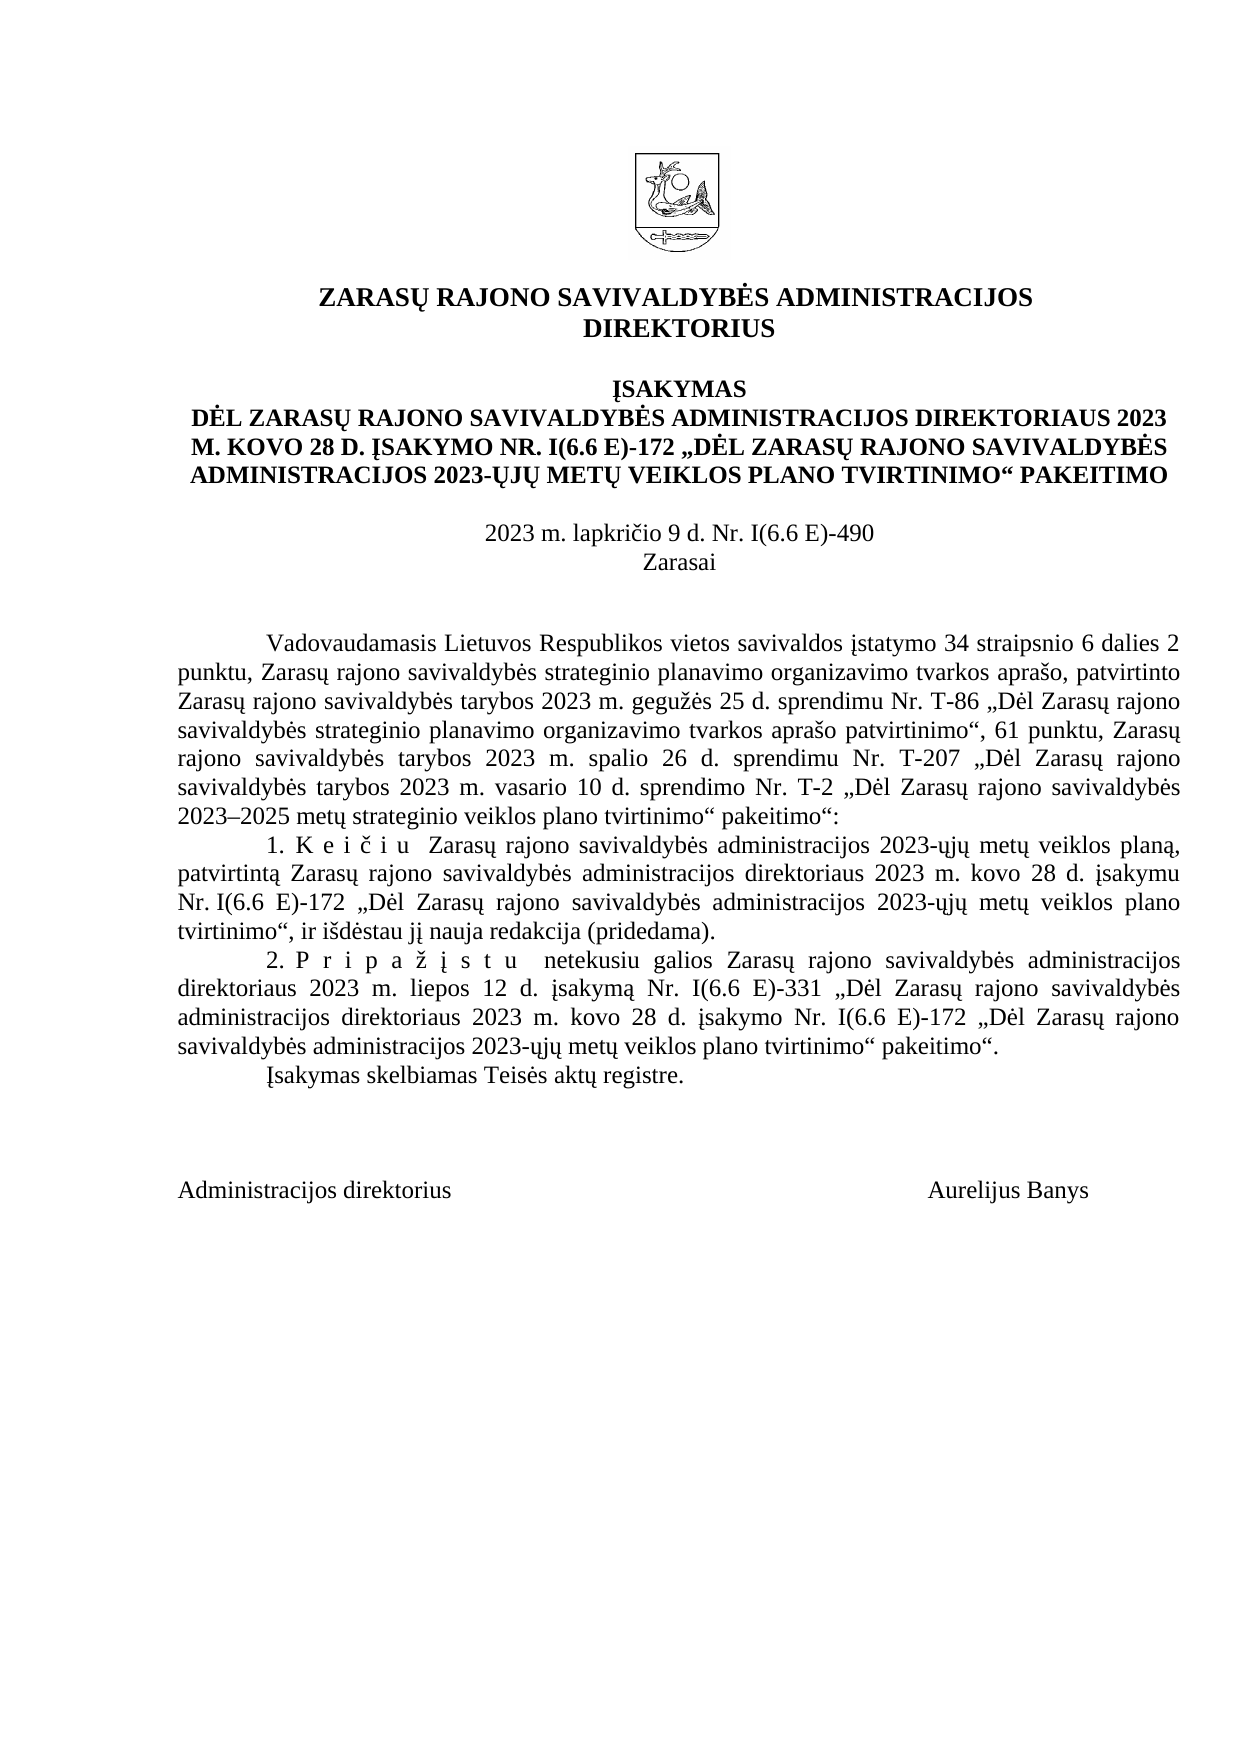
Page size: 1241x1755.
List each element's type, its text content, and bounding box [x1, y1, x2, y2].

text Vadovaudamasis Lietuvos Respublikos vietos savivaldos įstatymo 34 straipsnio 6 dalies 2 punktu, Zarasų rajono savivaldybės strateginio planavimo organizavimo tvarkos aprašo, patvirtinto Zarasų rajono savivaldybės tarybos 2023 m. gegužės 25 d. sprendimu Nr. T-86 „Dėl Zarasų rajono savivaldybės strateginio planavimo organizavimo tvarkos aprašo patvirtinimo“, 61 punktu, Zarasų rajono savivaldybės tarybos 2023 m. spalio 26 d. sprendimu Nr. T-207 „Dėl Zarasų rajono savivaldybės tarybos 2023 m. vasario 10 d. sprendimo Nr. T-2 „Dėl Zarasų rajono savivaldybės 2023–2025 metų strateginio veiklos plano tvirtinimo“ pakeitimo“: [177, 628, 1181, 830]
text 1. K e i č i u Zarasų rajono savivaldybės administracijos 2023-ųjų metų veiklos planą, patvirtintą Zarasų rajono savivaldybės administracijos direktoriaus 2023 m. kovo 28 d. įsakymu Nr. I(6.6 E)-172 „Dėl Zarasų rajono savivaldybės administracijos 2023-ųjų metų veiklos plano tvirtinimo“, ir išdėstau jį nauja redakcija (pridedama). [177, 830, 1181, 945]
subtitle ZARASŲ RAJONO SAVIVALDYBĖs ADMINISTRACIJOS [177, 281, 1181, 312]
text Administracijos direktorius Aurelijus Banys [177, 1175, 1181, 1203]
text DIREKTORIUS [177, 312, 1181, 343]
text DĖL ZARASŲ RAJONO SAVIVALDYBĖS ADMINISTRACIJOS DIREKTORIAUS 2023 M. KOVO 28 D. ĮSAKYMO NR. I(6.6 E)-172 „DĖL ZARASŲ RAJONO SAVIVALDYBĖS ADMINISTRACIJOS 2023-ŲJŲ METŲ VEIKLOS PLANO TVIRTINIMO“ PAKEITIMO [177, 403, 1181, 489]
text 2. P r i p a ž į s t u netekusiu galios Zarasų rajono savivaldybės administracijos direktoriaus 2023 m. liepos 12 d. įsakymą Nr. I(6.6 E)-331 „Dėl Zarasų rajono savivaldybės administracijos direktoriaus 2023 m. kovo 28 d. įsakymo Nr. I(6.6 E)-172 „Dėl Zarasų rajono savivaldybės administracijos 2023-ųjų metų veiklos plano tvirtinimo“ pakeitimo“. [177, 945, 1181, 1060]
text Įsakymas skelbiamas Teisės aktų registre. [177, 1060, 1181, 1088]
text Zarasai [177, 547, 1181, 576]
text ĮSAKYMAS [177, 374, 1181, 403]
text 2023 m. lapkričio 9 d. Nr. I(6.6 E)-490 [177, 518, 1181, 547]
